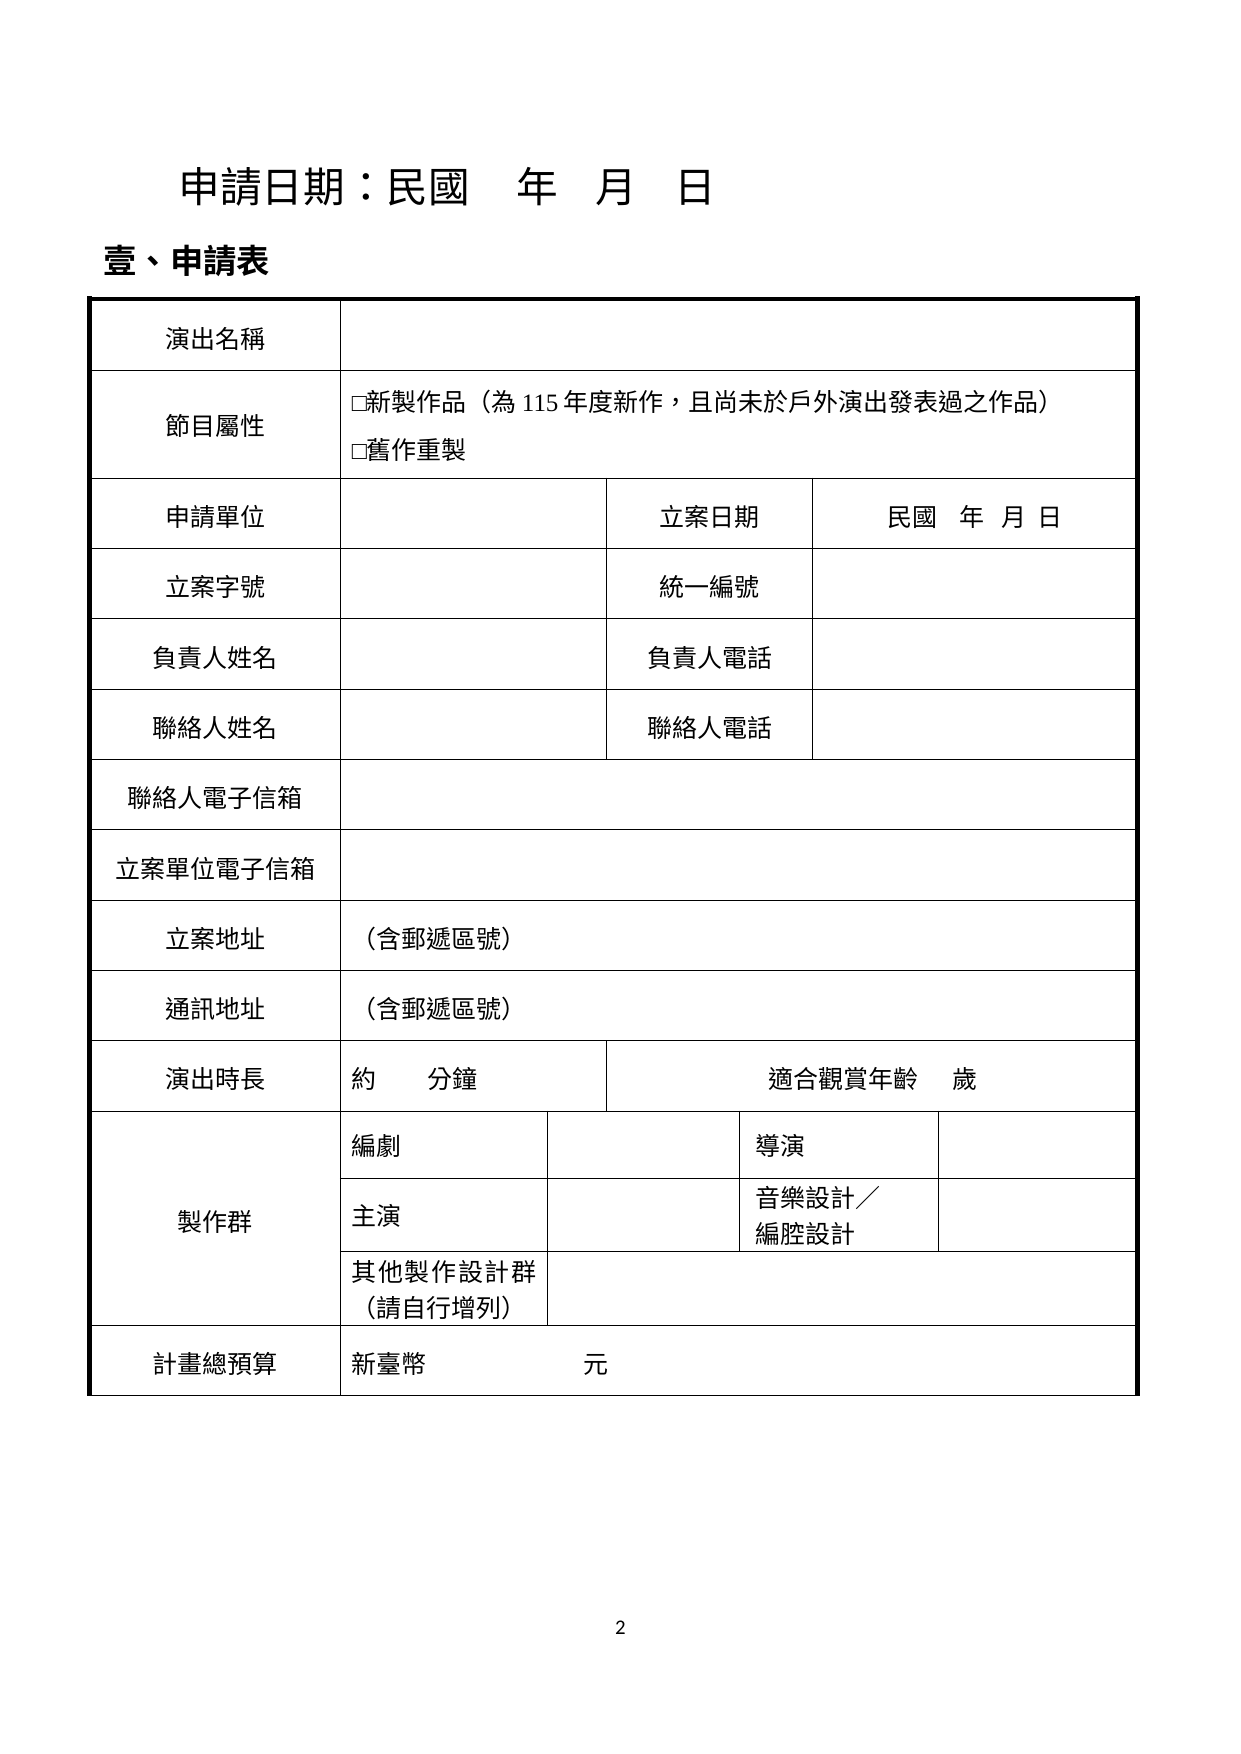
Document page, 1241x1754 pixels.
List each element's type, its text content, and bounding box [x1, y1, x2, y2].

table_cell [341, 690, 606, 759]
table_cell 主演 [341, 1179, 547, 1251]
table_cell [813, 549, 1135, 618]
text 壹、申請表 [103, 221, 1137, 296]
table_cell 音樂設計／ 編腔設計 [740, 1179, 938, 1251]
text 申請日期：民國 年 月 日 [103, 146, 1137, 221]
table_cell [548, 1179, 739, 1251]
table_cell [341, 549, 606, 618]
table_cell 通訊地址 [92, 971, 340, 1040]
table_cell 新臺幣 元 [341, 1326, 1135, 1395]
table_cell 立案地址 [92, 901, 340, 970]
table_cell 製作群 [92, 1112, 340, 1325]
table_cell [813, 690, 1135, 759]
table_cell [813, 619, 1135, 689]
table_cell [341, 619, 606, 689]
table_cell □新製作品（為115年度新作，且尚未於戶外演出發表過之作品） □舊作重製 [341, 371, 1135, 478]
table_header 演出名稱 [92, 301, 340, 370]
table_cell 立案日期 [607, 479, 812, 548]
table_cell 民國 年 月 日 [813, 479, 1135, 548]
table_cell [548, 1252, 1135, 1325]
table_cell 節目屬性 [92, 371, 340, 478]
table_cell 演出時長 [92, 1041, 340, 1111]
table_cell 計畫總預算 [92, 1326, 340, 1395]
table_cell [939, 1179, 1135, 1251]
table_cell 負責人姓名 [92, 619, 340, 689]
table_cell 適合觀賞年齡 歲 [607, 1041, 1135, 1111]
table_cell [548, 1112, 739, 1178]
table_cell 立案單位電子信箱 [92, 830, 340, 899]
table_cell 導演 [740, 1112, 938, 1178]
table_cell 立案字號 [92, 549, 340, 618]
table_cell 編劇 [341, 1112, 547, 1178]
table_cell （含郵遞區號） [341, 901, 1135, 970]
table_cell 聯絡人電話 [607, 690, 812, 759]
table_cell [341, 760, 1135, 829]
table_cell 聯絡人姓名 [92, 690, 340, 759]
table_cell 負責人電話 [607, 619, 812, 689]
table_cell 其他製作設計群（請自行增列） [341, 1252, 547, 1325]
table_cell 統一編號 [607, 549, 812, 618]
table_cell 申請單位 [92, 479, 340, 548]
table_cell 約 分鐘 [341, 1041, 606, 1111]
table_cell （含郵遞區號） [341, 971, 1135, 1040]
table_cell [341, 479, 606, 548]
table_cell [341, 830, 1135, 899]
table_header [341, 301, 1135, 370]
table_cell [939, 1112, 1135, 1178]
table_cell 聯絡人電子信箱 [92, 760, 340, 829]
